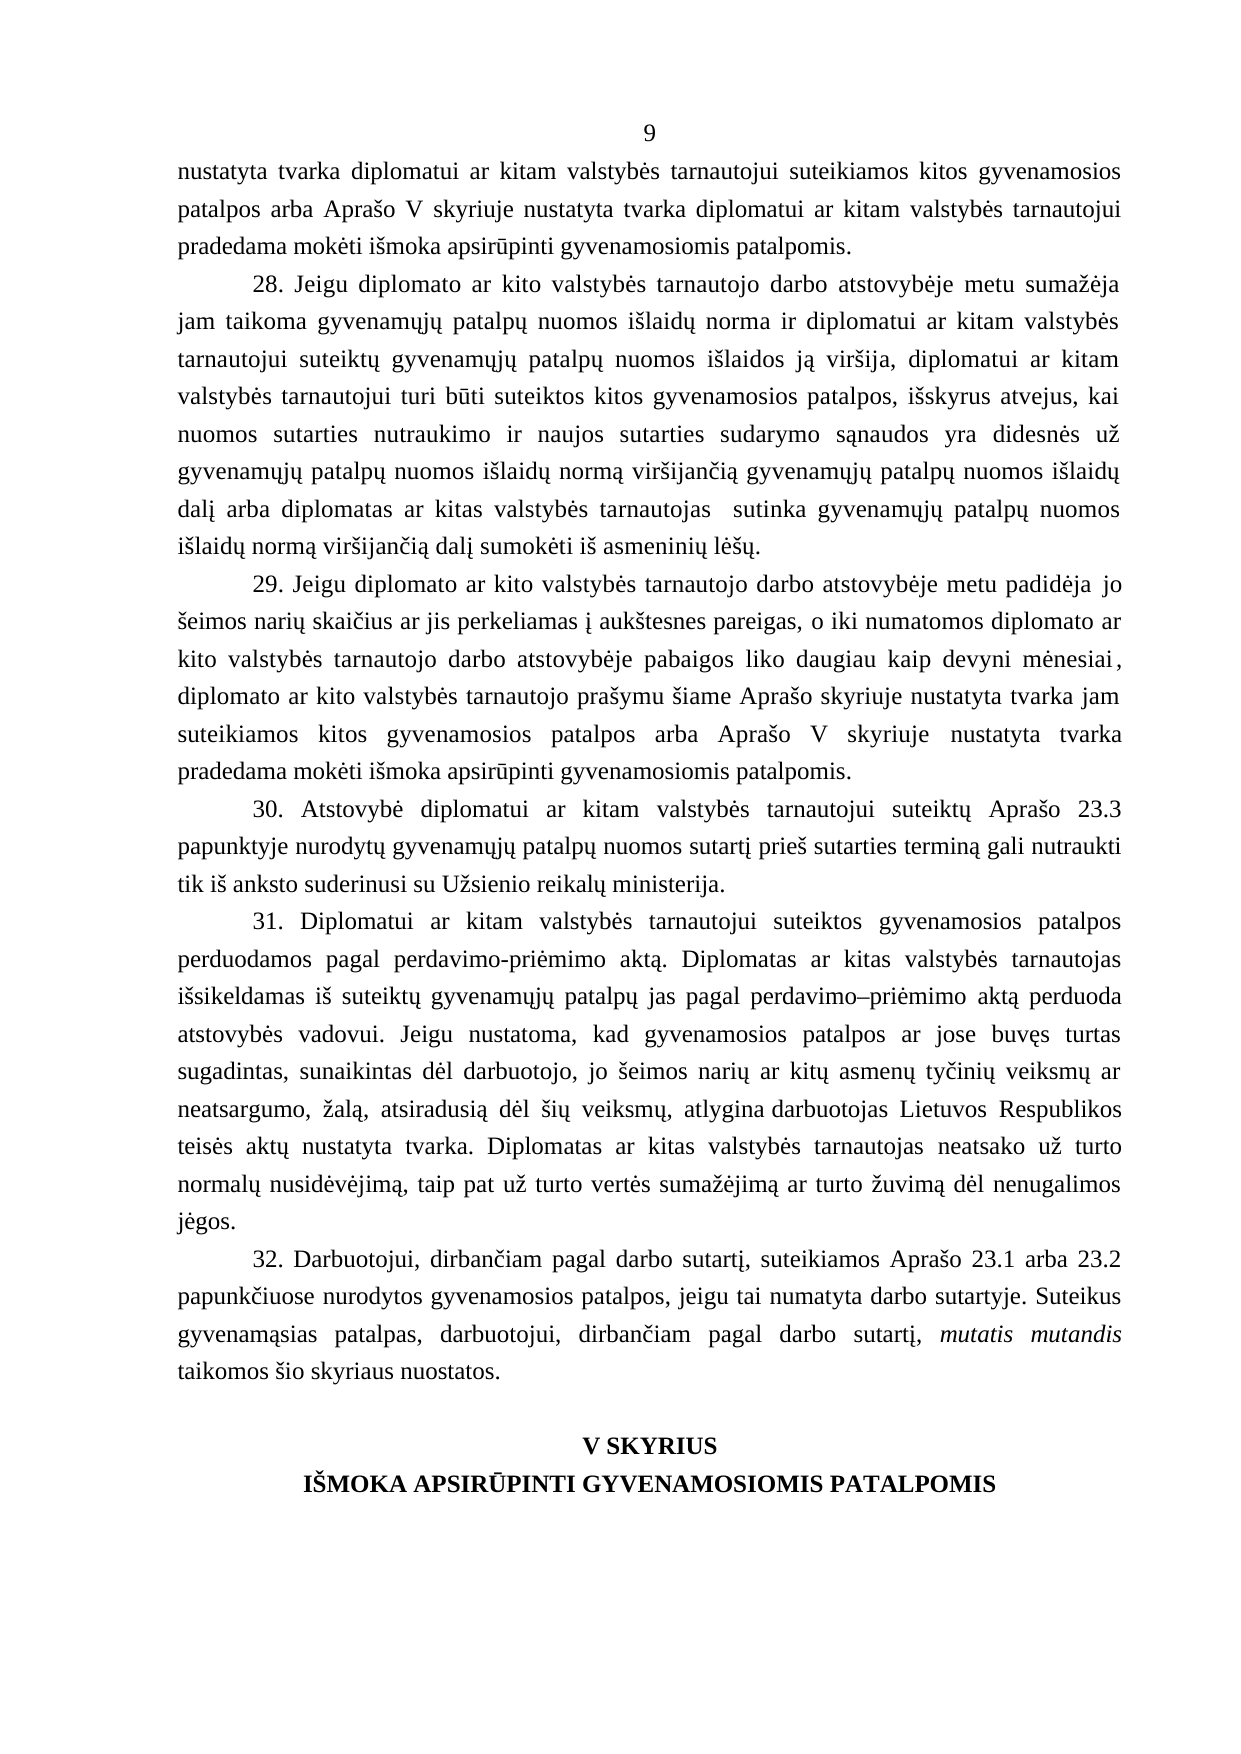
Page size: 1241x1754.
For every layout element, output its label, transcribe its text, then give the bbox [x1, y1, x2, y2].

text 28. Jeigu diplomato ar kito valstybės tarnautojo darbo atstovybėje metu sumažėja jam taikoma gyvenamųjų patalpų nuomos išlaidų norma ir diplomatui ar kitam valstybės tarnautojui suteiktų gyvenamųjų patalpų nuomos išlaidos ją viršija, diplomatui ar kitam valstybės tarnautojui turi būti suteiktos kitos gyvenamosios patalpos, išskyrus atvejus, kai nuomos sutarties nutraukimo ir naujos sutarties sudarymo sąnaudos yra didesnės už gyvenamųjų patalpų nuomos išlaidų normą viršijančią gyvenamųjų patalpų nuomos išlaidų dalį arba diplomatas ar kitas valstybės tarnautojas sutinka gyvenamųjų patalpų nuomos išlaidų normą viršijančią dalį sumokėti iš asmeninių lėšų. [177, 260, 1122, 560]
text 30. Atstovybė diplomatui ar kitam valstybės tarnautojui suteiktų Aprašo 23.3 papunktyje nurodytų gyvenamųjų patalpų nuomos sutartį prieš sutarties terminą gali nutraukti tik iš anksto suderinusi su Užsienio reikalų ministerija. [177, 785, 1122, 898]
text IŠMOKA APSIRŪPINTI GYVENAMOSIOMIS PATALPOMIS [177, 1460, 1122, 1498]
text 29. Jeigu diplomato ar kito valstybės tarnautojo darbo atstovybėje metu padidėja jo šeimos narių skaičius ar jis perkeliamas į aukštesnes pareigas, o iki numatomos diplomato ar kito valstybės tarnautojo darbo atstovybėje pabaigos liko daugiau kaip devyni mėnesiai, diplomato ar kito valstybės tarnautojo prašymu šiame Aprašo skyriuje nustatyta tvarka jam suteikiamos kitos gyvenamosios patalpos arba Aprašo V skyriuje nustatyta tvarka pradedama mokėti išmoka apsirūpinti gyvenamosiomis patalpomis. [177, 560, 1122, 785]
text V SKYRIUS [177, 1423, 1122, 1460]
text nustatyta tvarka diplomatui ar kitam valstybės tarnautojui suteikiamos kitos gyvenamosios patalpos arba Aprašo V skyriuje nustatyta tvarka diplomatui ar kitam valstybės tarnautojui pradedama mokėti išmoka apsirūpinti gyvenamosiomis patalpomis. [177, 148, 1122, 260]
text 32. Darbuotojui, dirbančiam pagal darbo sutartį, suteikiamos Aprašo 23.1 arba 23.2 papunkčiuose nurodytos gyvenamosios patalpos, jeigu tai numatyta darbo sutartyje. Suteikus gyvenamąsias patalpas, darbuotojui, dirbančiam pagal darbo sutartį, mutatis mutandis taikomos šio skyriaus nuostatos. [177, 1235, 1122, 1385]
text 31. Diplomatui ar kitam valstybės tarnautojui suteiktos gyvenamosios patalpos perduodamos pagal perdavimo-priėmimo aktą. Diplomatas ar kitas valstybės tarnautojas išsikeldamas iš suteiktų gyvenamųjų patalpų jas pagal perdavimo–priėmimo aktą perduoda atstovybės vadovui. Jeigu nustatoma, kad gyvenamosios patalpos ar jose buvęs turtas sugadintas, sunaikintas dėl darbuotojo, jo šeimos narių ar kitų asmenų tyčinių veiksmų ar neatsargumo, žalą, atsiradusią dėl šių veiksmų, atlygina darbuotojas Lietuvos Respublikos teisės aktų nustatyta tvarka. Diplomatas ar kitas valstybės tarnautojas neatsako už turto normalų nusidėvėjimą, taip pat už turto vertės sumažėjimą ar turto žuvimą dėl nenugalimos jėgos. [177, 898, 1122, 1235]
